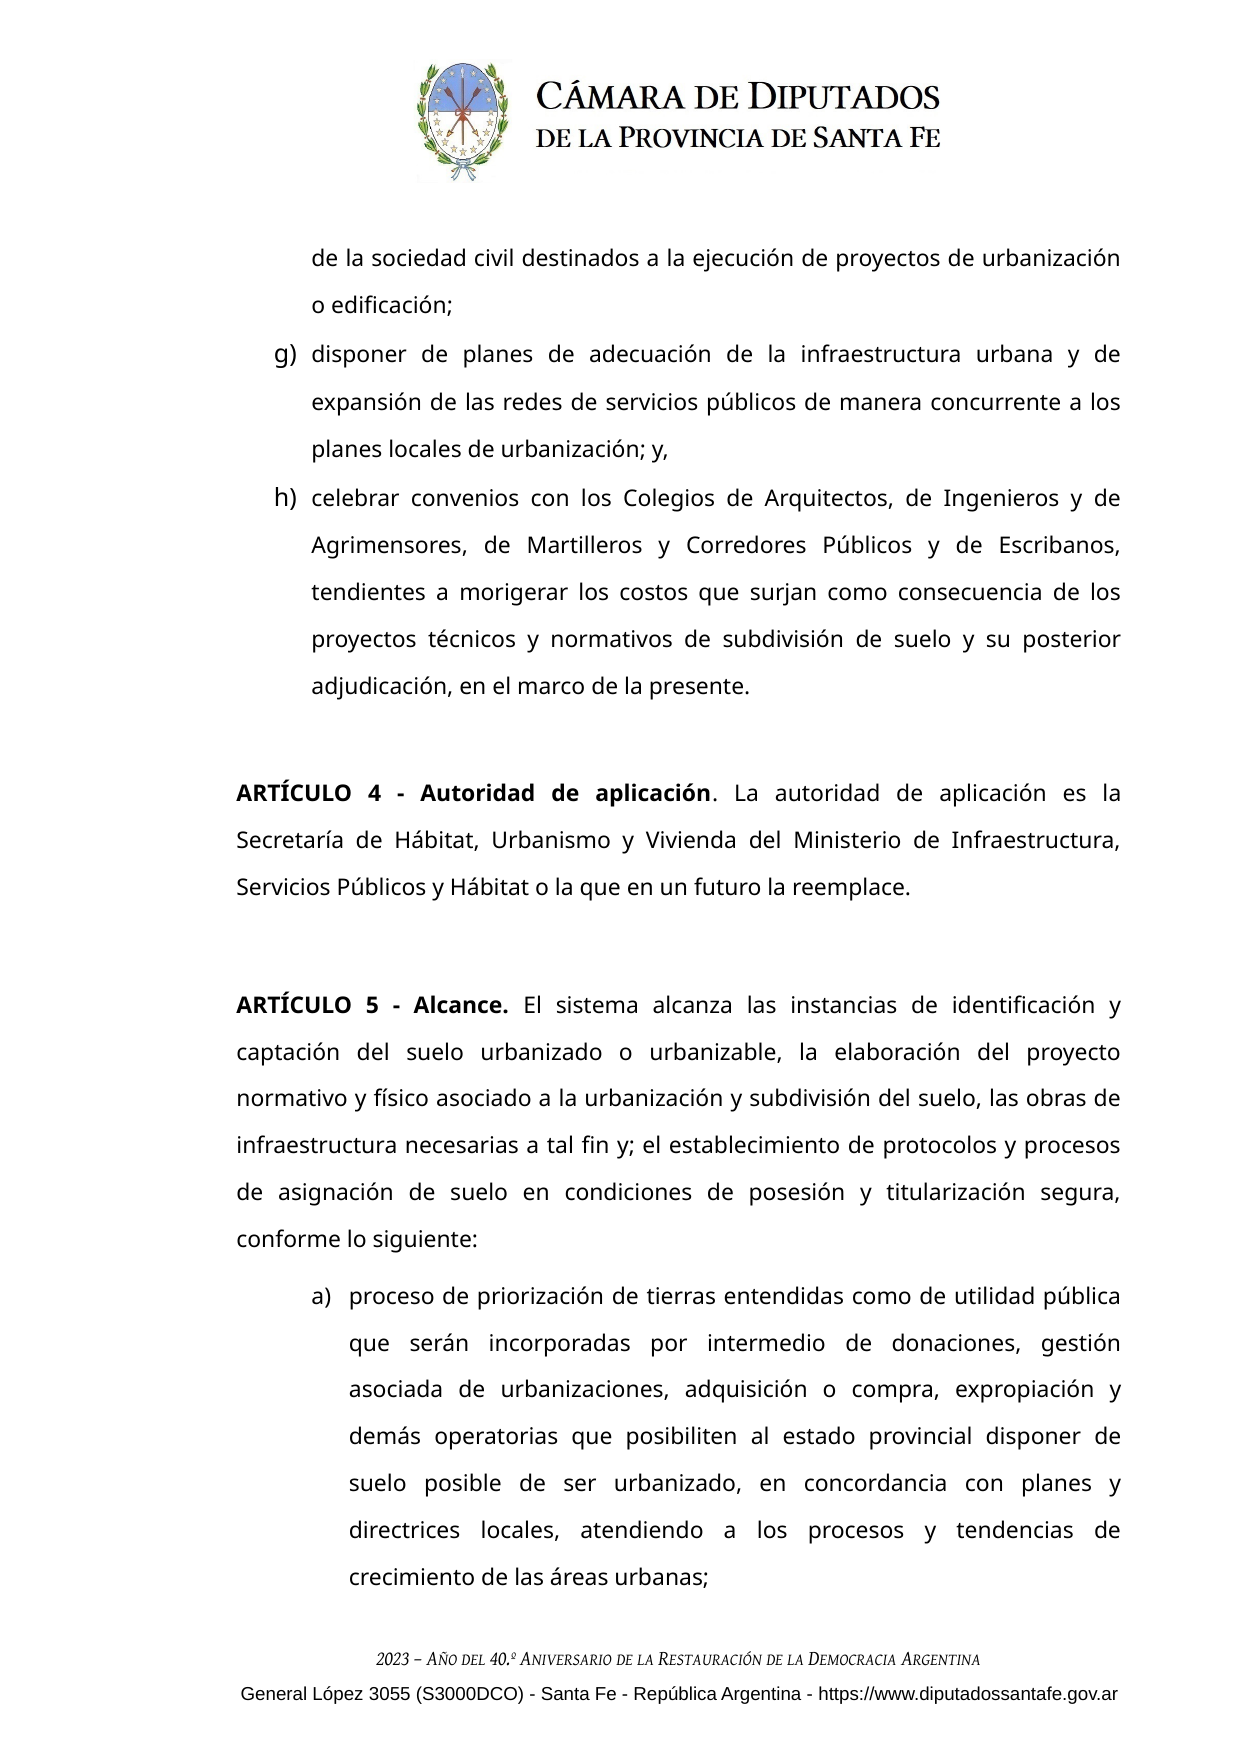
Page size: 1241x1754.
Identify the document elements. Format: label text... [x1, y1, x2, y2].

text ARTÍCULO 5 - Alcance. El sistema alcanza las instancias de identificación y captación del suelo urbanizado o urbanizable, la elaboración del proyecto normativo y físico asociado a la urbanización y subdivisión del suelo, las obras de infraestructura necesarias a tal fin y; el establecimiento de protocolos y procesos de asignación de suelo en condiciones de posesión y titularización segura, conforme lo siguiente: [236, 989, 1122, 1254]
list celebrar convenios con los Colegios de Arquitectos, de Ingenieros y de Agrimensores, de Martilleros y Corredores Públicos y de Escribanos, tendientes a morigerar los costos que surjan como consecuencia de los proyectos técnicos y normativos de subdivisión de suelo y su posterior adjudicación, en el marco de la presente. [274, 479, 1122, 701]
picture [413, 59, 945, 183]
text ARTÍCULO 4 - Autoridad de aplicación. La autoridad de aplicación es la Secretaría de Hábitat, Urbanismo y Vivienda del Ministerio de Infraestructura, Servicios Públicos y Hábitat o la que en un futuro la reemplace. [236, 777, 1122, 902]
list de la sociedad civil destinados a la ejecución de proyectos de urbanización o edificación; [274, 242, 1122, 320]
list disponer de planes de adecuación de la infraestructura urbana y de expansión de las redes de servicios públicos de manera concurrente a los planes locales de urbanización; y, [274, 336, 1122, 464]
list proceso de priorización de tierras entendidas como de utilidad pública que serán incorporadas por intermedio de donaciones, gestión asociada de urbanizaciones, adquisición o compra, expropiación y demás operatorias que posibiliten al estado provincial disponer de suelo posible de ser urbanizado, en concordancia con planes y directrices locales, atendiendo a los procesos y tendencias de crecimiento de las áreas urbanas; [311, 1280, 1122, 1592]
